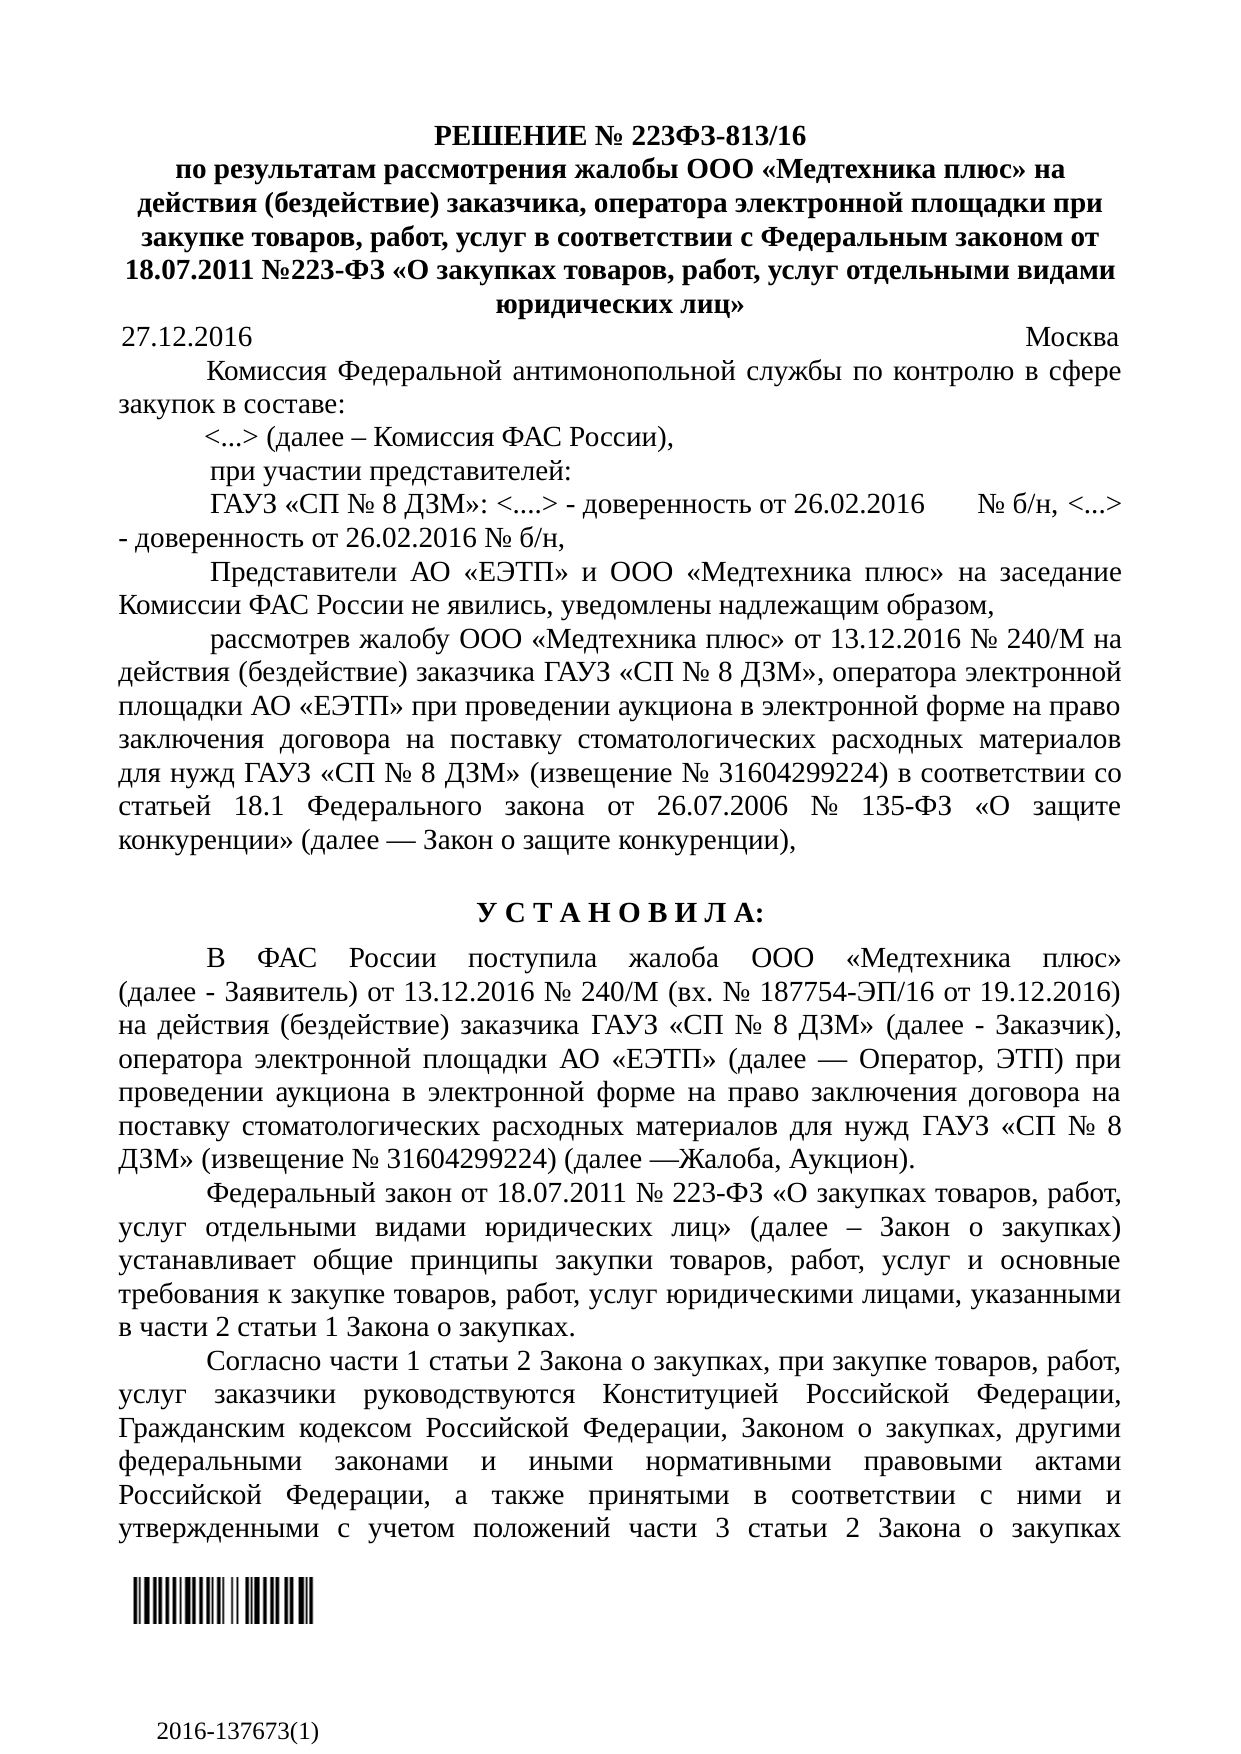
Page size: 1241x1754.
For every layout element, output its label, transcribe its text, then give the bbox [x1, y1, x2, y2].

picture [118, 1577, 331, 1624]
text Представители АО «ЕЭТП» и ООО «Медтехника плюс» на заседание Комиссии ФАС России не явились, уведомлены надлежащим образом, [118, 554, 1122, 621]
text при участии представителей: [118, 453, 1122, 487]
text Федеральный закон от 18.07.2011 № 223-ФЗ «О закупках товаров, работ, услуг отдельными видами юридических лиц» (далее – Закон о закупках) устанавливает общие принципы закупки товаров, работ, услуг и основные требования к закупке товаров, работ, услуг юридическими лицами, указанными в части 2 статьи 1 Закона о закупках. [118, 1175, 1122, 1343]
text ГАУЗ «СП № 8 ДЗМ»: <....> - доверенность от 26.02.2016 № б/н, <...> - доверенность от 26.02.2016 № б/н, [118, 487, 1122, 554]
text В ФАС России поступила жалоба ООО «Медтехника плюс» (далее - Заявитель) от 13.12.2016 № 240/М (вх. № 187754-ЭП/16 от 19.12.2016) на действия (бездействие) заказчика ГАУЗ «СП № 8 ДЗМ» (далее - Заказчик), оператора электронной площадки АО «ЕЭТП» (далее — Оператор, ЭТП) при проведении аукциона в электронной форме на право заключения договора на поставку стоматологических расходных материалов для нужд ГАУЗ «СП № 8 ДЗМ» (извещение № 31604299224) (далее —Жалоба, Аукцион). [118, 940, 1122, 1175]
text У С Т А Н О В И Л А: [118, 895, 1122, 928]
text РЕШЕНИЕ № 223ФЗ-813/16 [118, 118, 1122, 152]
text 27.12.2016 Москва [118, 319, 1122, 353]
text Комиссия Федеральной антимонопольной службы по контролю в сфере закупок в составе: [118, 353, 1122, 420]
text рассмотрев жалобу ООО «Медтехника плюс» от 13.12.2016 № 240/М на действия (бездействие) заказчика ГАУЗ «СП № 8 ДЗМ», оператора электронной площадки АО «ЕЭТП» при проведении аукциона в электронной форме на право заключения договора на поставку стоматологических расходных материалов для нужд ГАУЗ «СП № 8 ДЗМ» (извещение № 31604299224) в соответствии со статьей 18.1 Федерального закона от 26.07.2006 № 135-ФЗ «О защите конкуренции» (далее — Закон о защите конкуренции), [118, 621, 1122, 856]
text <...> (далее – Комиссия ФАС России), [118, 420, 1122, 453]
text по результатам рассмотрения жалобы ООО «Медтехника плюс» на действия (бездействие) заказчика, оператора электронной площадки при закупке товаров, работ, услуг в соответствии с Федеральным законом от 18.07.2011 №223-ФЗ «О закупках товаров, работ, услуг отдельными видами юридических лиц» [118, 152, 1122, 319]
text Согласно части 1 статьи 2 Закона о закупках, при закупке товаров, работ, услуг заказчики руководствуются Конституцией Российской Федерации, Гражданским кодексом Российской Федерации, Законом о закупках, другими федеральными законами и иными нормативными правовыми актами Российской Федерации, а также принятыми в соответствии с ними и утвержденными с учетом положений части 3 статьи 2 Закона о закупках [118, 1343, 1122, 1544]
